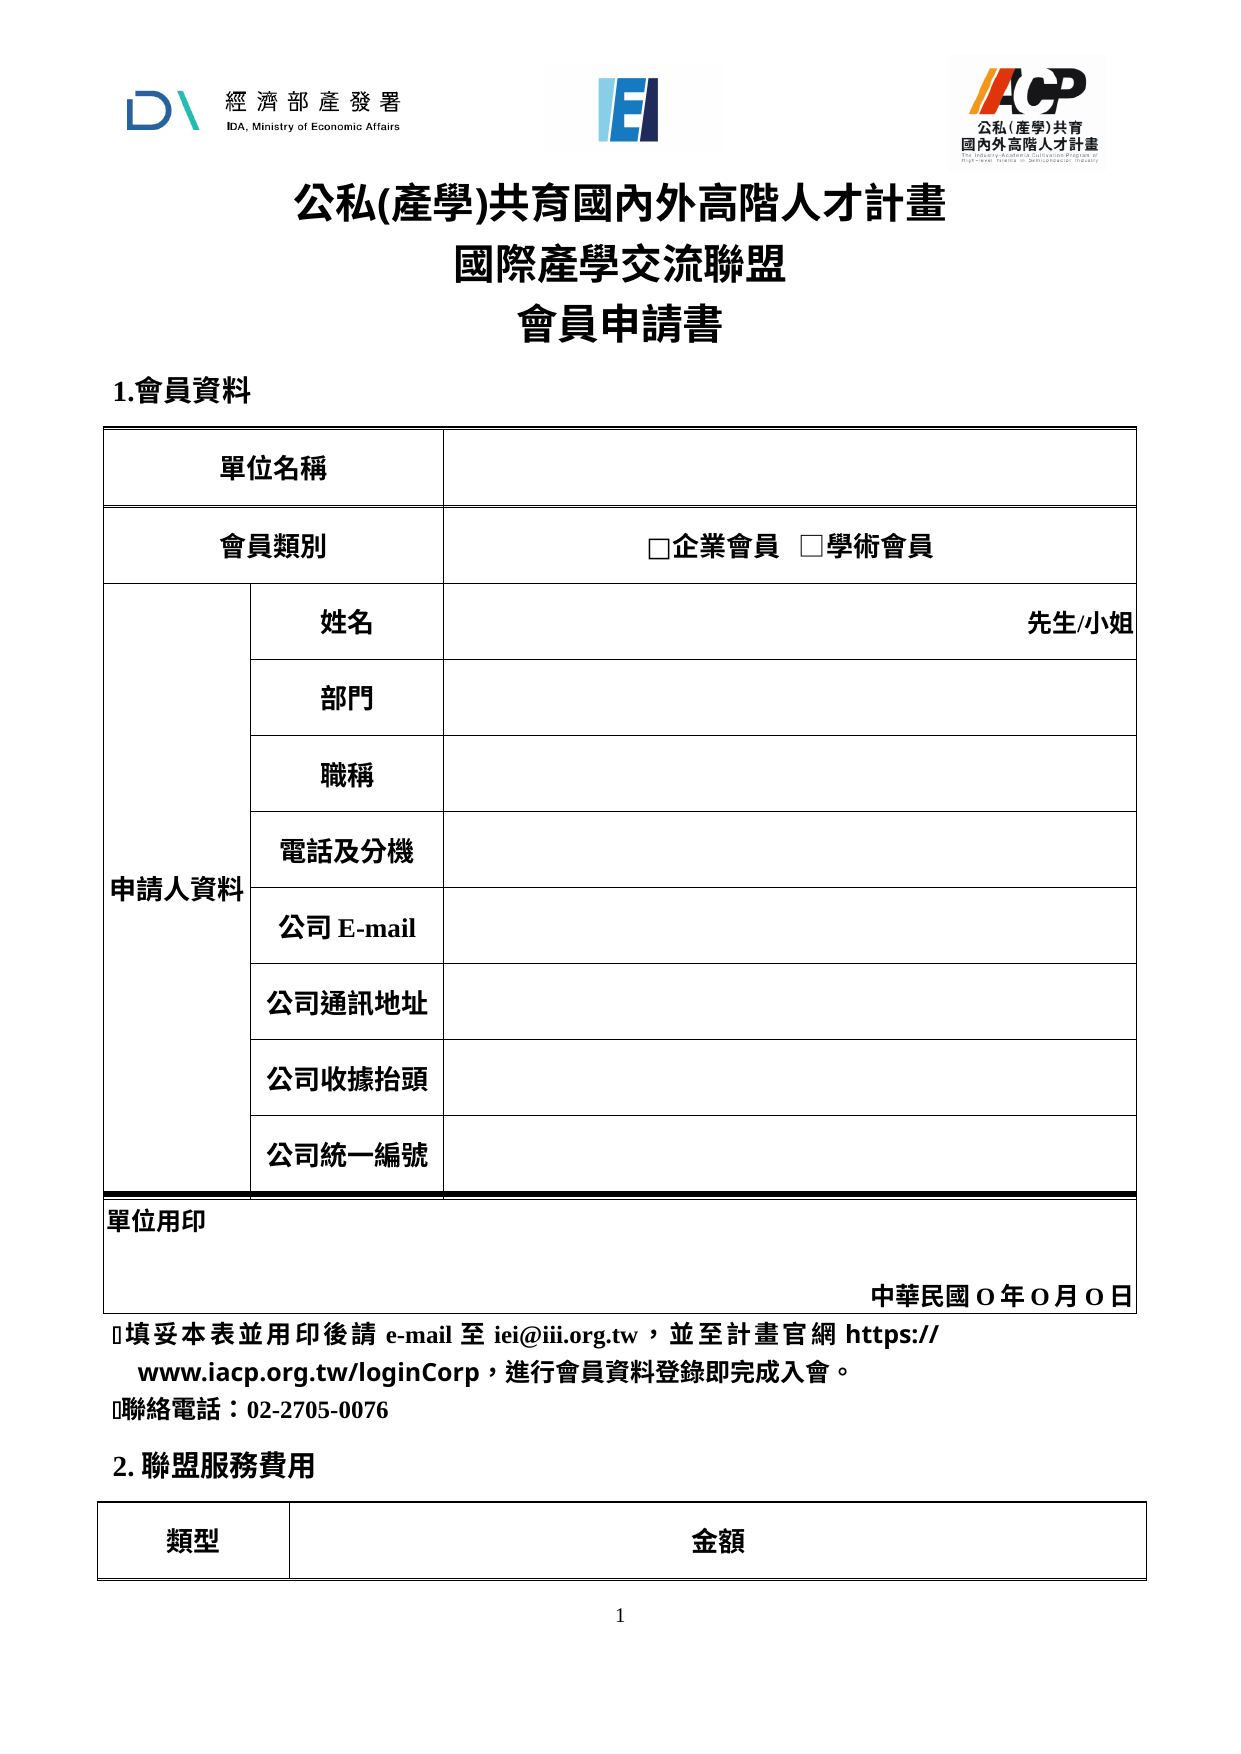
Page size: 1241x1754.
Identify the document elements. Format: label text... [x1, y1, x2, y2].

picture [948, 54, 1107, 164]
table_cell [444, 736, 1136, 811]
table_cell [444, 964, 1136, 1039]
table_header 單位名稱 [104, 430, 443, 504]
table_cell 公司收據抬頭 [251, 1040, 443, 1115]
table_cell 會員類別 [104, 508, 443, 583]
table_cell 姓名 [251, 584, 443, 659]
text 聯絡電話：02-2705-0076 [112, 1389, 1128, 1426]
table_cell [444, 660, 1136, 735]
picture [112, 70, 417, 145]
text 公私(產學)共育國內外高階人才計畫 [112, 164, 1128, 231]
table_cell 單位用印 中華民國 O年O月O日 [104, 1200, 1136, 1313]
table_cell 先生/小姐 [444, 584, 1136, 659]
text 1.會員資料 [112, 351, 1128, 426]
table_cell 申請人資料 [104, 584, 250, 1191]
table_cell 職稱 [251, 736, 443, 811]
table_cell [444, 888, 1136, 963]
table_header 類型 [98, 1503, 289, 1577]
picture [603, 104, 628, 118]
text 填妥本表並用印後請e-mail至iei@iii.org.tw，並至計畫官網https://www.iacp.org.tw/loginCorp，進行會員資料登錄即完成入會。 [112, 1314, 939, 1389]
text 會員申請書 [112, 291, 1128, 351]
table_cell 部門 [251, 660, 443, 735]
table_cell □企業會員 □學術會員 [444, 508, 1136, 583]
text 2. 聯盟服務費用 [112, 1426, 1128, 1501]
table_cell [444, 812, 1136, 887]
table_cell [444, 1040, 1136, 1115]
table_header [444, 430, 1136, 504]
text 國際產學交流聯盟 [112, 231, 1128, 291]
table_cell 公司E-mail [251, 888, 443, 963]
table_cell 電話及分機 [251, 812, 443, 887]
table_cell [444, 1116, 1136, 1191]
table_cell 公司通訊地址 [251, 964, 443, 1039]
table_cell 公司統一編號 [251, 1116, 443, 1191]
table_header 金額 [290, 1503, 1146, 1577]
